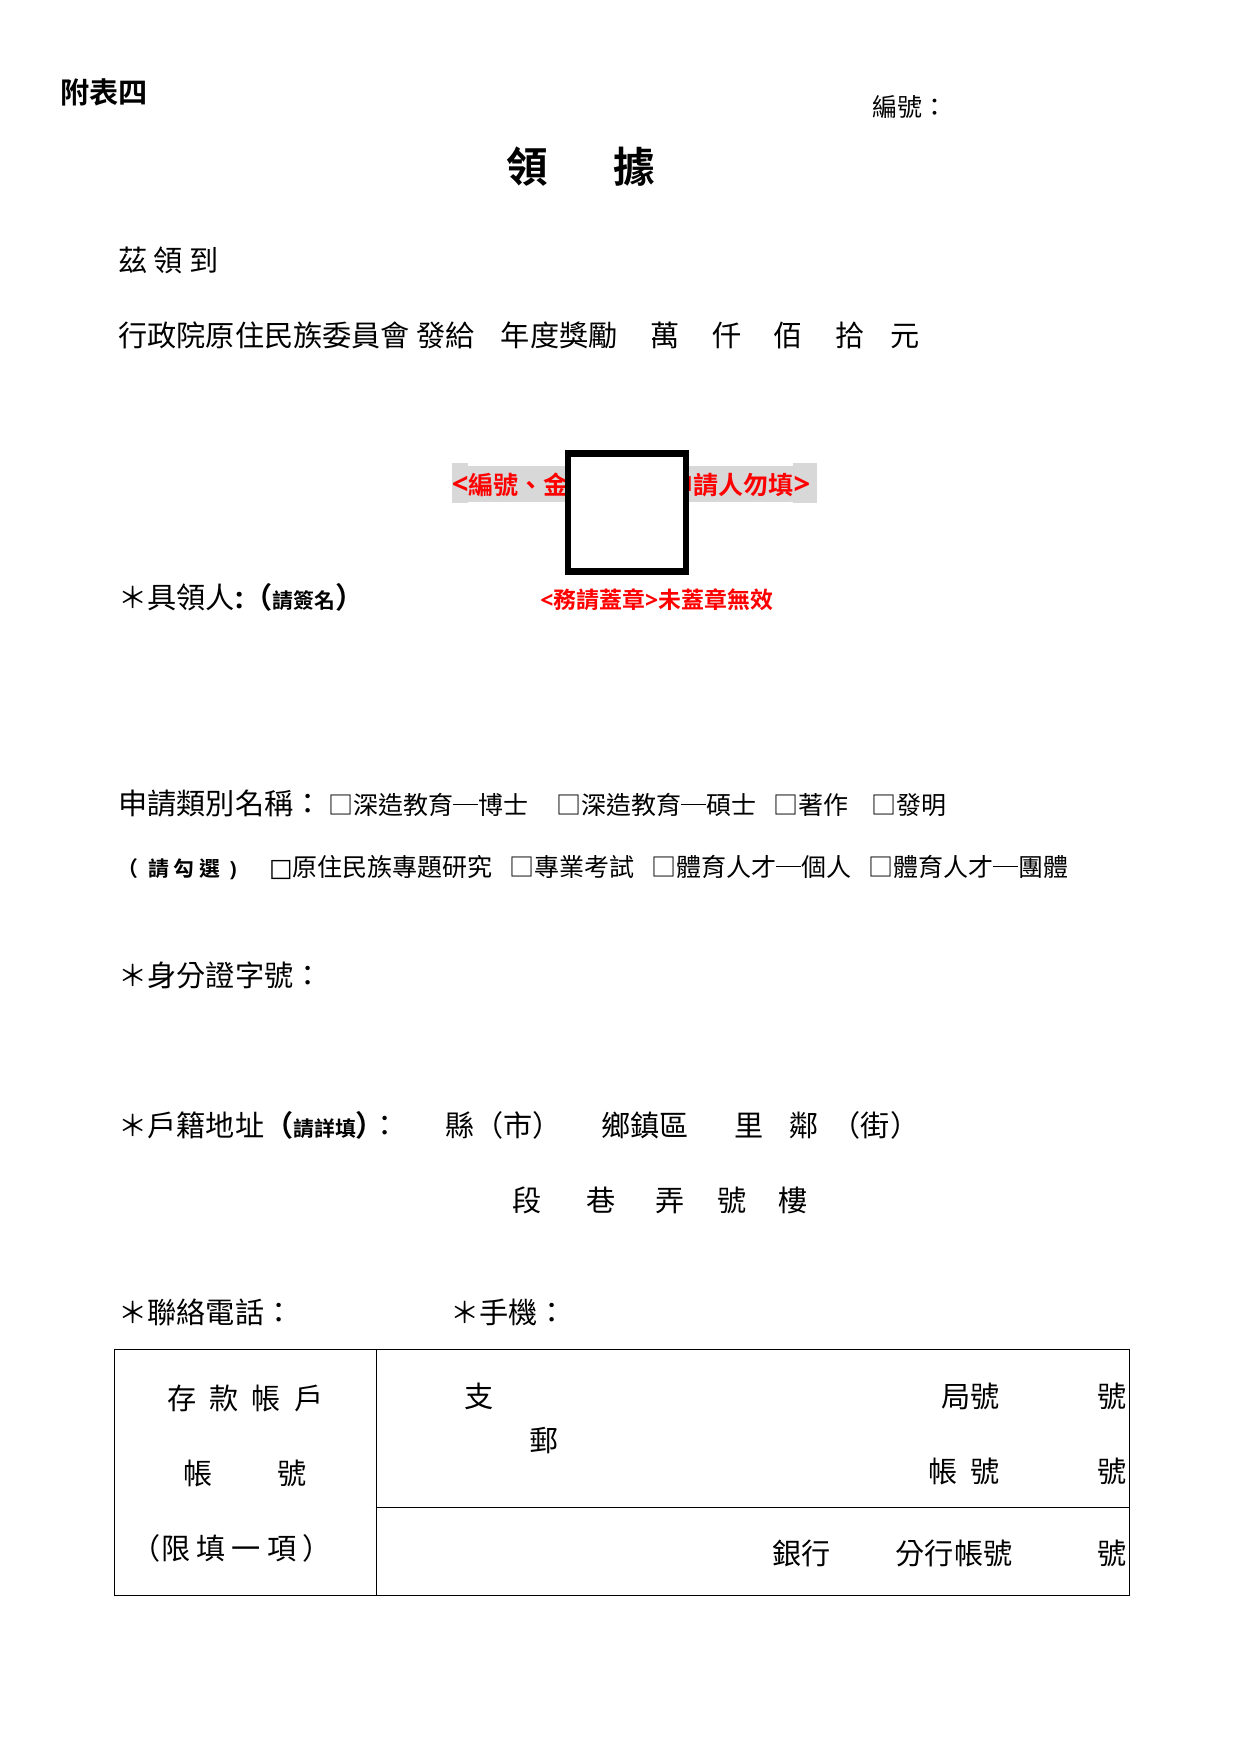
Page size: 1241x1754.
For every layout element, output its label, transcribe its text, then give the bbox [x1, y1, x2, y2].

text ＊聯絡電話： ＊手機： [118, 1273, 1240, 1348]
text 編號： [872, 88, 989, 124]
text ＊身分證字號： [117, 936, 1240, 1011]
table_header 存 款 帳 戶 帳 號 （限填一項） [115, 1350, 376, 1594]
text <編號、金額部分，申請人勿填> [117, 446, 1240, 521]
table_cell 銀行 分行帳號 號 [377, 1508, 1129, 1594]
text ＊戶籍地址（請詳填）： 縣（市） 鄉鎮區 里 鄰 （街） 段 巷 弄 號 樓 [118, 1086, 1240, 1273]
text 領 據 [118, 127, 1122, 202]
text 行政院原住民族委員會 發給 年度獎勵 萬 仟 佰 拾 元 [117, 296, 1240, 371]
text 申請類別名稱： □深造教育─博士 □深造教育─碩士 □著作 □發明 [117, 764, 1240, 839]
text ＊具領人:（請簽名） <務請蓋章>未蓋章無效 [117, 558, 1240, 633]
text 附表四 [60, 69, 157, 111]
text （ 請 勾 選 ) □原住民族專題研究 □專業考試 □體育人才─個人 □體育人才─團體 [117, 847, 1240, 883]
table_header 支局號 號 帳 號 號 [377, 1350, 1129, 1507]
text 茲 領 到 [118, 221, 1122, 296]
